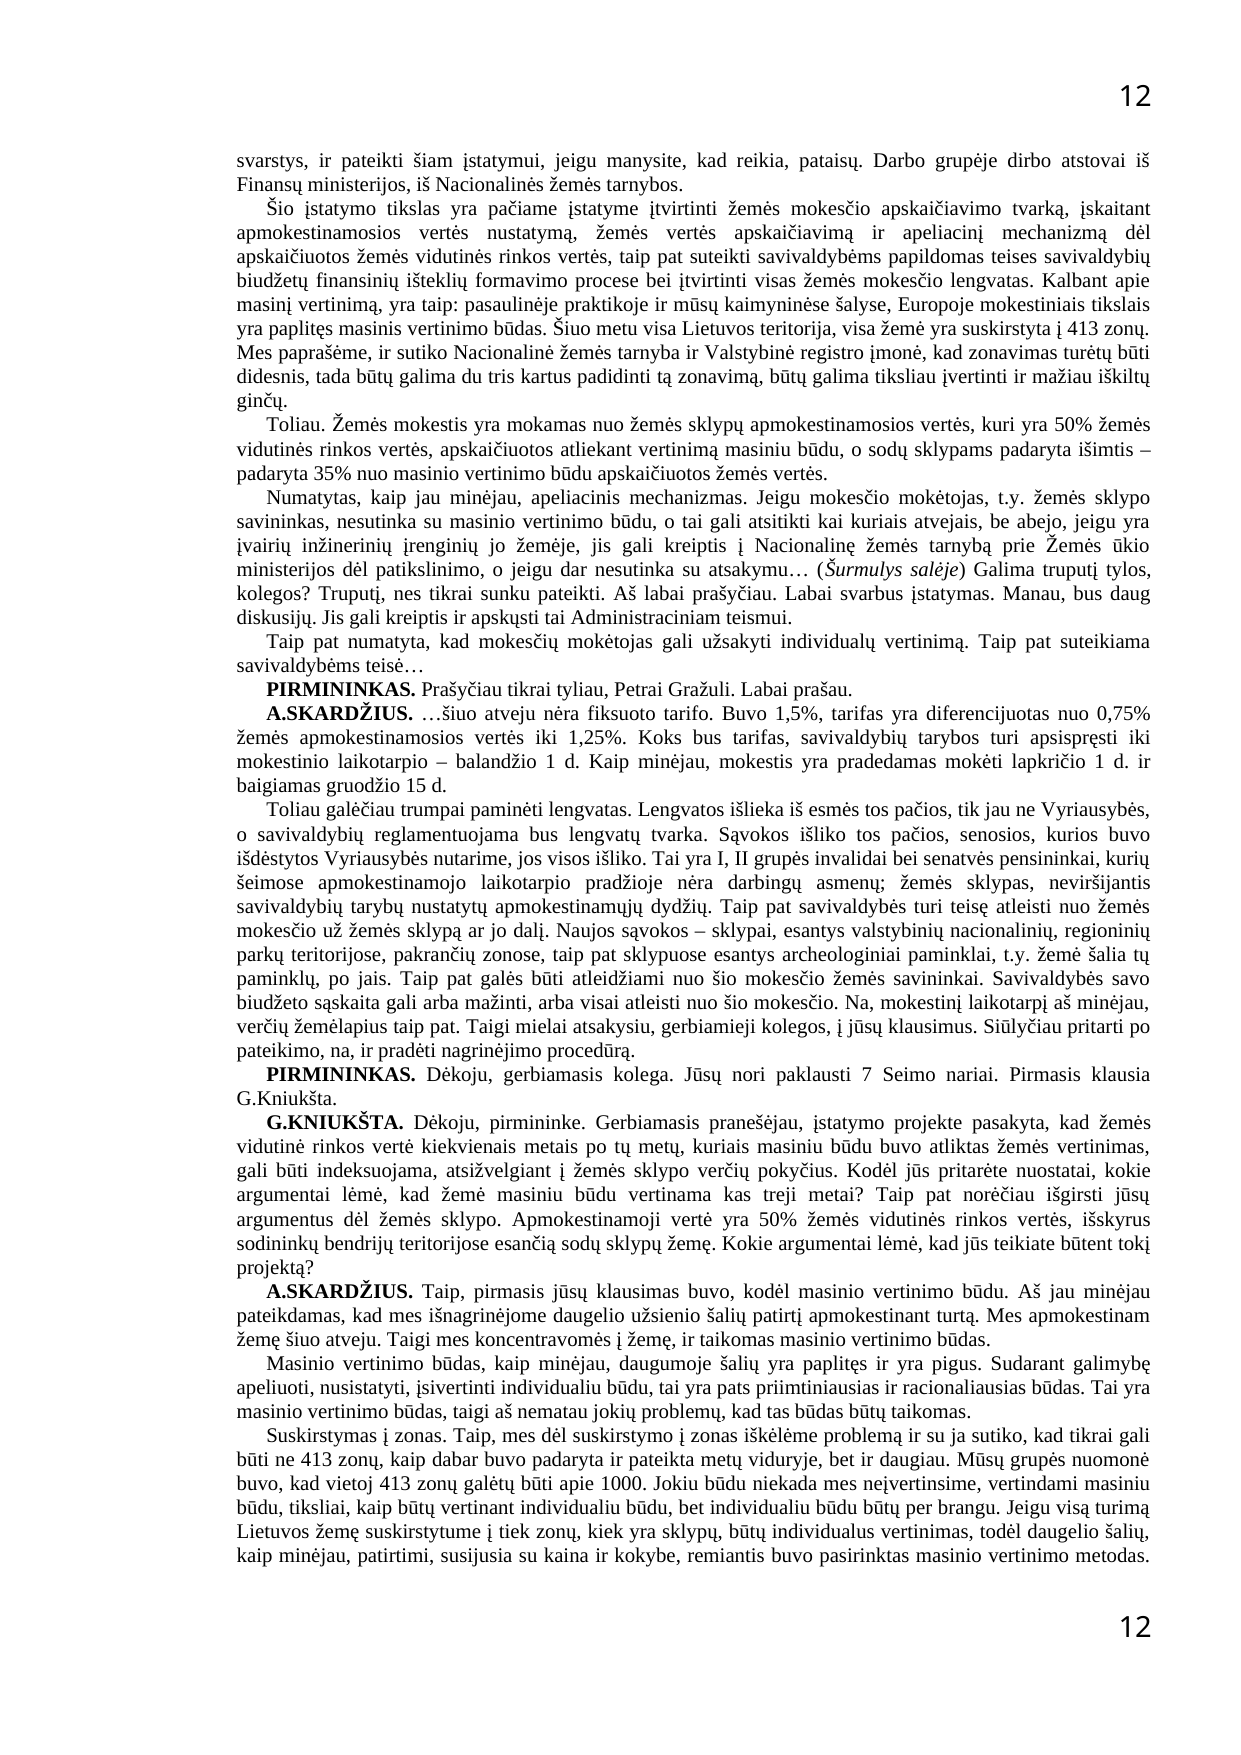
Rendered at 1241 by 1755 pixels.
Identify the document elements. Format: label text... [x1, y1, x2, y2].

text PIRMININKAS. Prašyčiau tikrai tyliau, Petrai Gražuli. Labai prašau. [236, 677, 1152, 701]
text PIRMININKAS. Dėkoju, gerbiamasis kolega. Jūsų nori paklausti 7 Seimo nariai. Pirmasis klausia G.Kniukšta. [236, 1062, 1152, 1110]
text Numatytas, kaip jau minėjau, apeliacinis mechanizmas. Jeigu mokesčio mokėtojas, t.y. žemės sklypo savininkas, nesutinka su masinio vertinimo būdu, o tai gali atsitikti kai kuriais atvejais, be abejo, jeigu yra įvairių inžinerinių įrenginių jo žemėje, jis gali kreiptis į Nacionalinę žemės tarnybą prie Žemės ūkio ministerijos dėl patikslinimo, o jeigu dar nesutinka su atsakymu… (Šurmulys salėje) Galima truputį tylos, kolegos? Truputį, nes tikrai sunku pateikti. Aš labai prašyčiau. Labai svarbus įstatymas. Manau, bus daug diskusijų. Jis gali kreiptis ir apskųsti tai Administraciniam teismui. [236, 484, 1152, 629]
text Masinio vertinimo būdas, kaip minėjau, daugumoje šalių yra paplitęs ir yra pigus. Sudarant galimybę apeliuoti, nusistatyti, įsivertinti individualiu būdu, tai yra pats priimtiniausias ir racionaliausias būdas. Tai yra masinio vertinimo būdas, taigi aš nematau jokių problemų, kad tas būdas būtų taikomas. [236, 1351, 1152, 1423]
text svarstys, ir pateikti šiam įstatymui, jeigu manysite, kad reikia, pataisų. Darbo grupėje dirbo atstovai iš Finansų ministerijos, iš Nacionalinės žemės tarnybos. [236, 148, 1152, 196]
text Toliau galėčiau trumpai paminėti lengvatas. Lengvatos išlieka iš esmės tos pačios, tik jau ne Vyriausybės, o savivaldybių reglamentuojama bus lengvatų tvarka. Sąvokos išliko tos pačios, senosios, kurios buvo išdėstytos Vyriausybės nutarime, jos visos išliko. Tai yra I, II grupės invalidai bei senatvės pensininkai, kurių šeimose apmokestinamojo laikotarpio pradžioje nėra darbingų asmenų; žemės sklypas, neviršijantis savivaldybių tarybų nustatytų apmokestinamųjų dydžių. Taip pat savivaldybės turi teisę atleisti nuo žemės mokesčio už žemės sklypą ar jo dalį. Naujos sąvokos – sklypai, esantys valstybinių nacionalinių, regioninių parkų teritorijose, pakrančių zonose, taip pat sklypuose esantys archeologiniai paminklai, t.y. žemė šalia tų paminklų, po jais. Taip pat galės būti atleidžiami nuo šio mokesčio žemės savininkai. Savivaldybės savo biudžeto sąskaita gali arba mažinti, arba visai atleisti nuo šio mokesčio. Na, mokestinį laikotarpį aš minėjau, verčių žemėlapius taip pat. Taigi mielai atsakysiu, gerbiamieji kolegos, į jūsų klausimus. Siūlyčiau pritarti po pateikimo, na, ir pradėti nagrinėjimo procedūrą. [236, 797, 1152, 1062]
text Šio įstatymo tikslas yra pačiame įstatyme įtvirtinti žemės mokesčio apskaičiavimo tvarką, įskaitant apmokestinamosios vertės nustatymą, žemės vertės apskaičiavimą ir apeliacinį mechanizmą dėl apskaičiuotos žemės vidutinės rinkos vertės, taip pat suteikti savivaldybėms papildomas teises savivaldybių biudžetų finansinių išteklių formavimo procese bei įtvirtinti visas žemės mokesčio lengvatas. Kalbant apie masinį vertinimą, yra taip: pasaulinėje praktikoje ir mūsų kaimyninėse šalyse, Europoje mokestiniais tikslais yra paplitęs masinis vertinimo būdas. Šiuo metu visa Lietuvos teritorija, visa žemė yra suskirstyta į 413 zonų. Mes paprašėme, ir sutiko Nacionalinė žemės tarnyba ir Valstybinė registro įmonė, kad zonavimas turėtų būti didesnis, tada būtų galima du tris kartus padidinti tą zonavimą, būtų galima tiksliau įvertinti ir mažiau iškiltų ginčų. [236, 196, 1152, 412]
text A.SKARDŽIUS. …šiuo atveju nėra fiksuoto tarifo. Buvo 1,5%, tarifas yra diferencijuotas nuo 0,75% žemės apmokestinamosios vertės iki 1,25%. Koks bus tarifas, savivaldybių tarybos turi apsispręsti iki mokestinio laikotarpio – balandžio 1 d. Kaip minėjau, mokestis yra pradedamas mokėti lapkričio 1 d. ir baigiamas gruodžio 15 d. [236, 701, 1152, 797]
text A.SKARDŽIUS. Taip, pirmasis jūsų klausimas buvo, kodėl masinio vertinimo būdu. Aš jau minėjau pateikdamas, kad mes išnagrinėjome daugelio užsienio šalių patirtį apmokestinant turtą. Mes apmokestinam žemę šiuo atveju. Taigi mes koncentravomės į žemę, ir taikomas masinio vertinimo būdas. [236, 1279, 1152, 1351]
text Suskirstymas į zonas. Taip, mes dėl suskirstymo į zonas iškėlėme problemą ir su ja sutiko, kad tikrai gali būti ne 413 zonų, kaip dabar buvo padaryta ir pateikta metų viduryje, bet ir daugiau. Mūsų grupės nuomonė buvo, kad vietoj 413 zonų galėtų būti apie 1000. Jokiu būdu niekada mes neįvertinsime, vertindami masiniu būdu, tiksliai, kaip būtų vertinant individualiu būdu, bet individualiu būdu būtų per brangu. Jeigu visą turimą Lietuvos žemę suskirstytume į tiek zonų, kiek yra sklypų, būtų individualus vertinimas, todėl daugelio šalių, kaip minėjau, patirtimi, susijusia su kaina ir kokybe, remiantis buvo pasirinktas masinio vertinimo metodas. [236, 1423, 1152, 1567]
text G.KNIUKŠTA. Dėkoju, pirmininke. Gerbiamasis pranešėjau, įstatymo projekte pasakyta, kad žemės vidutinė rinkos vertė kiekvienais metais po tų metų, kuriais masiniu būdu buvo atliktas žemės vertinimas, gali būti indeksuojama, atsižvelgiant į žemės sklypo verčių pokyčius. Kodėl jūs pritarėte nuostatai, kokie argumentai lėmė, kad žemė masiniu būdu vertinama kas treji metai? Taip pat norėčiau išgirsti jūsų argumentus dėl žemės sklypo. Apmokestinamoji vertė yra 50% žemės vidutinės rinkos vertės, išskyrus sodininkų bendrijų teritorijose esančią sodų sklypų žemę. Kokie argumentai lėmė, kad jūs teikiate būtent tokį projektą? [236, 1110, 1152, 1279]
text Taip pat numatyta, kad mokesčių mokėtojas gali užsakyti individualų vertinimą. Taip pat suteikiama savivaldybėms teisė… [236, 629, 1152, 677]
text Toliau. Žemės mokestis yra mokamas nuo žemės sklypų apmokestinamosios vertės, kuri yra 50% žemės vidutinės rinkos vertės, apskaičiuotos atliekant vertinimą masiniu būdu, o sodų sklypams padaryta išimtis – padaryta 35% nuo masinio vertinimo būdu apskaičiuotos žemės vertės. [236, 412, 1152, 484]
